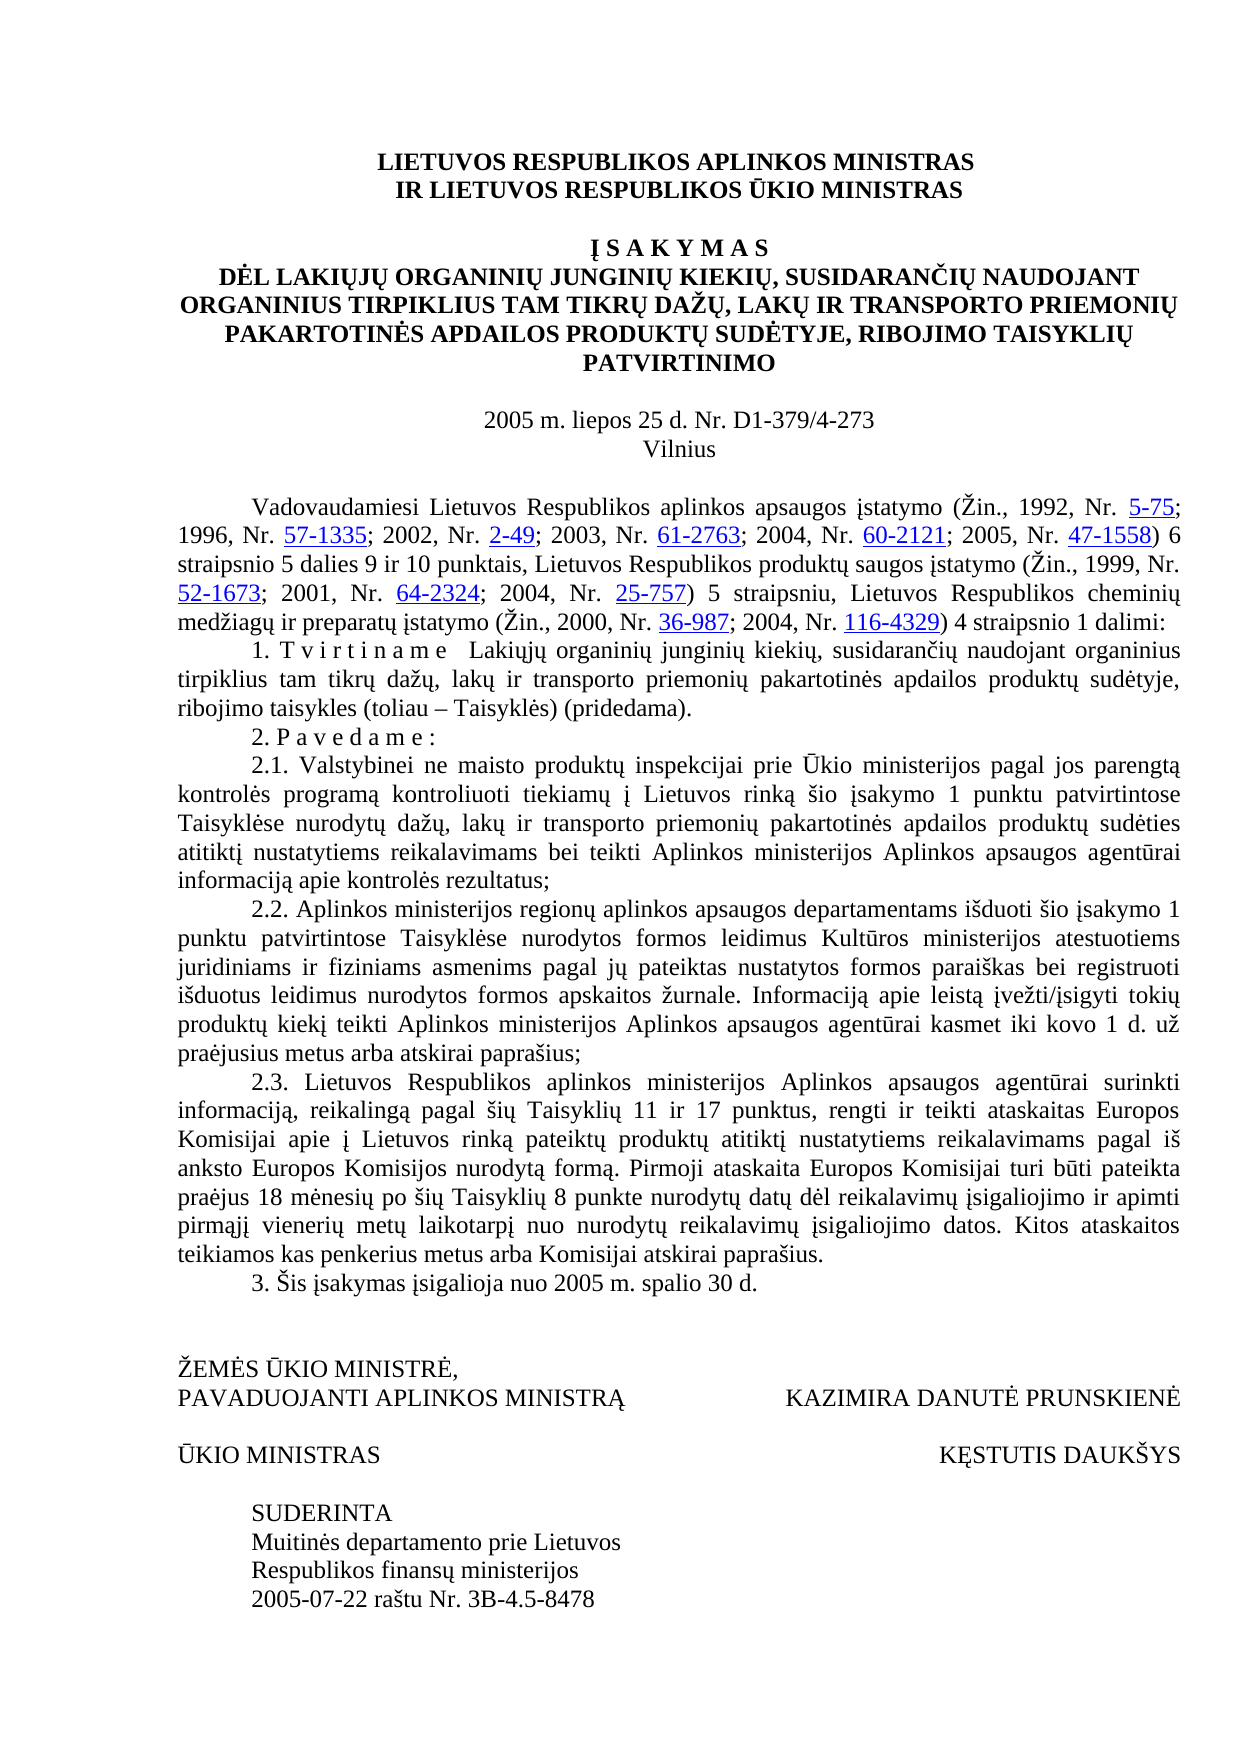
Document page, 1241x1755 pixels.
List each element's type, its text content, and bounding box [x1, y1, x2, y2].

text LIETUVOS RESPUBLIKOS APLINKOS MINISTRAS [177, 147, 1181, 176]
text SUDERINTA [177, 1498, 1181, 1527]
text 2.1. Valstybinei ne maisto produktų inspekcijai prie Ūkio ministerijos pagal jos parengtą kontrolės programą kontroliuoti tiekiamų į Lietuvos rinką šio įsakymo 1 punktu patvirtintose Taisyklėse nurodytų dažų, lakų ir transporto priemonių pakartotinės apdailos produktų sudėties atitiktį nustatytiems reikalavimams bei teikti Aplinkos ministerijos Aplinkos apsaugos agentūrai informaciją apie kontrolės rezultatus; [177, 751, 1181, 894]
text 1. Tvirtiname Lakiųjų organinių junginių kiekių, susidarančių naudojant organinius tirpiklius tam tikrų dažų, lakų ir transporto priemonių pakartotinės apdailos produktų sudėtyje, ribojimo taisykles (toliau – Taisyklės) (pridedama). [177, 636, 1181, 722]
text Vadovaudamiesi Lietuvos Respublikos aplinkos apsaugos įstatymo (Žin., 1992, Nr. 5-75; 1996, Nr. 57-1335; 2002, Nr. 2-49; 2003, Nr. 61-2763; 2004, Nr. 60-2121; 2005, Nr. 47-1558) 6 straipsnio 5 dalies 9 ir 10 punktais, Lietuvos Respublikos produktų saugos įstatymo (Žin., 1999, Nr. 52-1673; 2001, Nr. 64-2324; 2004, Nr. 25-757) 5 straipsniu, Lietuvos Respublikos cheminių medžiagų ir preparatų įstatymo (Žin., 2000, Nr. 36-987; 2004, Nr. 116-4329) 4 straipsnio 1 dalimi: [177, 492, 1181, 636]
text PAVADUOJANTI APLINKOS MINISTRĄ KAZIMIRA DANUTĖ PRUNSKIENĖ [177, 1383, 1181, 1412]
text Muitinės departamento prie Lietuvos [177, 1527, 1181, 1556]
text Vilnius [177, 434, 1181, 463]
text ŪKIO MINISTRAS KĘSTUTIS DAUKŠYS [177, 1441, 1181, 1469]
text 2. Pavedame: [177, 722, 1181, 751]
text Į S A K Y M A S [177, 233, 1181, 262]
text 2005-07-22 raštu Nr. 3B-4.5-8478 [177, 1584, 1181, 1613]
text 3. Šis įsakymas įsigalioja nuo 2005 m. spalio 30 d. [177, 1268, 1181, 1297]
text ŽEMĖS ŪKIO MINISTRĖ, [177, 1354, 1181, 1383]
text 2.2. Aplinkos ministerijos regionų aplinkos apsaugos departamentams išduoti šio įsakymo 1 punktu patvirtintose Taisyklėse nurodytos formos leidimus Kultūros ministerijos atestuotiems juridiniams ir fiziniams asmenims pagal jų pateiktas nustatytos formos paraiškas bei registruoti išduotus leidimus nurodytos formos apskaitos žurnale. Informaciją apie leistą įvežti/įsigyti tokių produktų kiekį teikti Aplinkos ministerijos Aplinkos apsaugos agentūrai kasmet iki kovo 1 d. už praėjusius metus arba atskirai paprašius; [177, 894, 1181, 1067]
text Respublikos finansų ministerijos [177, 1556, 1181, 1584]
text DĖL LAKIŲJŲ ORGANINIŲ JUNGINIŲ KIEKIŲ, SUSIDARANČIŲ NAUDOJANT ORGANINIUS TIRPIKLIUS TAM TIKRŲ DAŽŲ, LAKŲ IR TRANSPORTO PRIEMONIŲ PAKARTOTINĖS APDAILOS PRODUKTŲ SUDĖTYJE, RIBOJIMO TAISYKLIŲ PATVIRTINIMO [177, 262, 1181, 377]
text 2005 m. liepos 25 d. Nr. D1-379/4-273 [177, 406, 1181, 434]
text 2.3. Lietuvos Respublikos aplinkos ministerijos Aplinkos apsaugos agentūrai surinkti informaciją, reikalingą pagal šių Taisyklių 11 ir 17 punktus, rengti ir teikti ataskaitas Europos Komisijai apie į Lietuvos rinką pateiktų produktų atitiktį nustatytiems reikalavimams pagal iš anksto Europos Komisijos nurodytą formą. Pirmoji ataskaita Europos Komisijai turi būti pateikta praėjus 18 mėnesių po šių Taisyklių 8 punkte nurodytų datų dėl reikalavimų įsigaliojimo ir apimti pirmąjį vienerių metų laikotarpį nuo nurodytų reikalavimų įsigaliojimo datos. Kitos ataskaitos teikiamos kas penkerius metus arba Komisijai atskirai paprašius. [177, 1067, 1181, 1268]
text IR LIETUVOS RESPUBLIKOS ŪKIO MINISTRAS [177, 176, 1181, 204]
